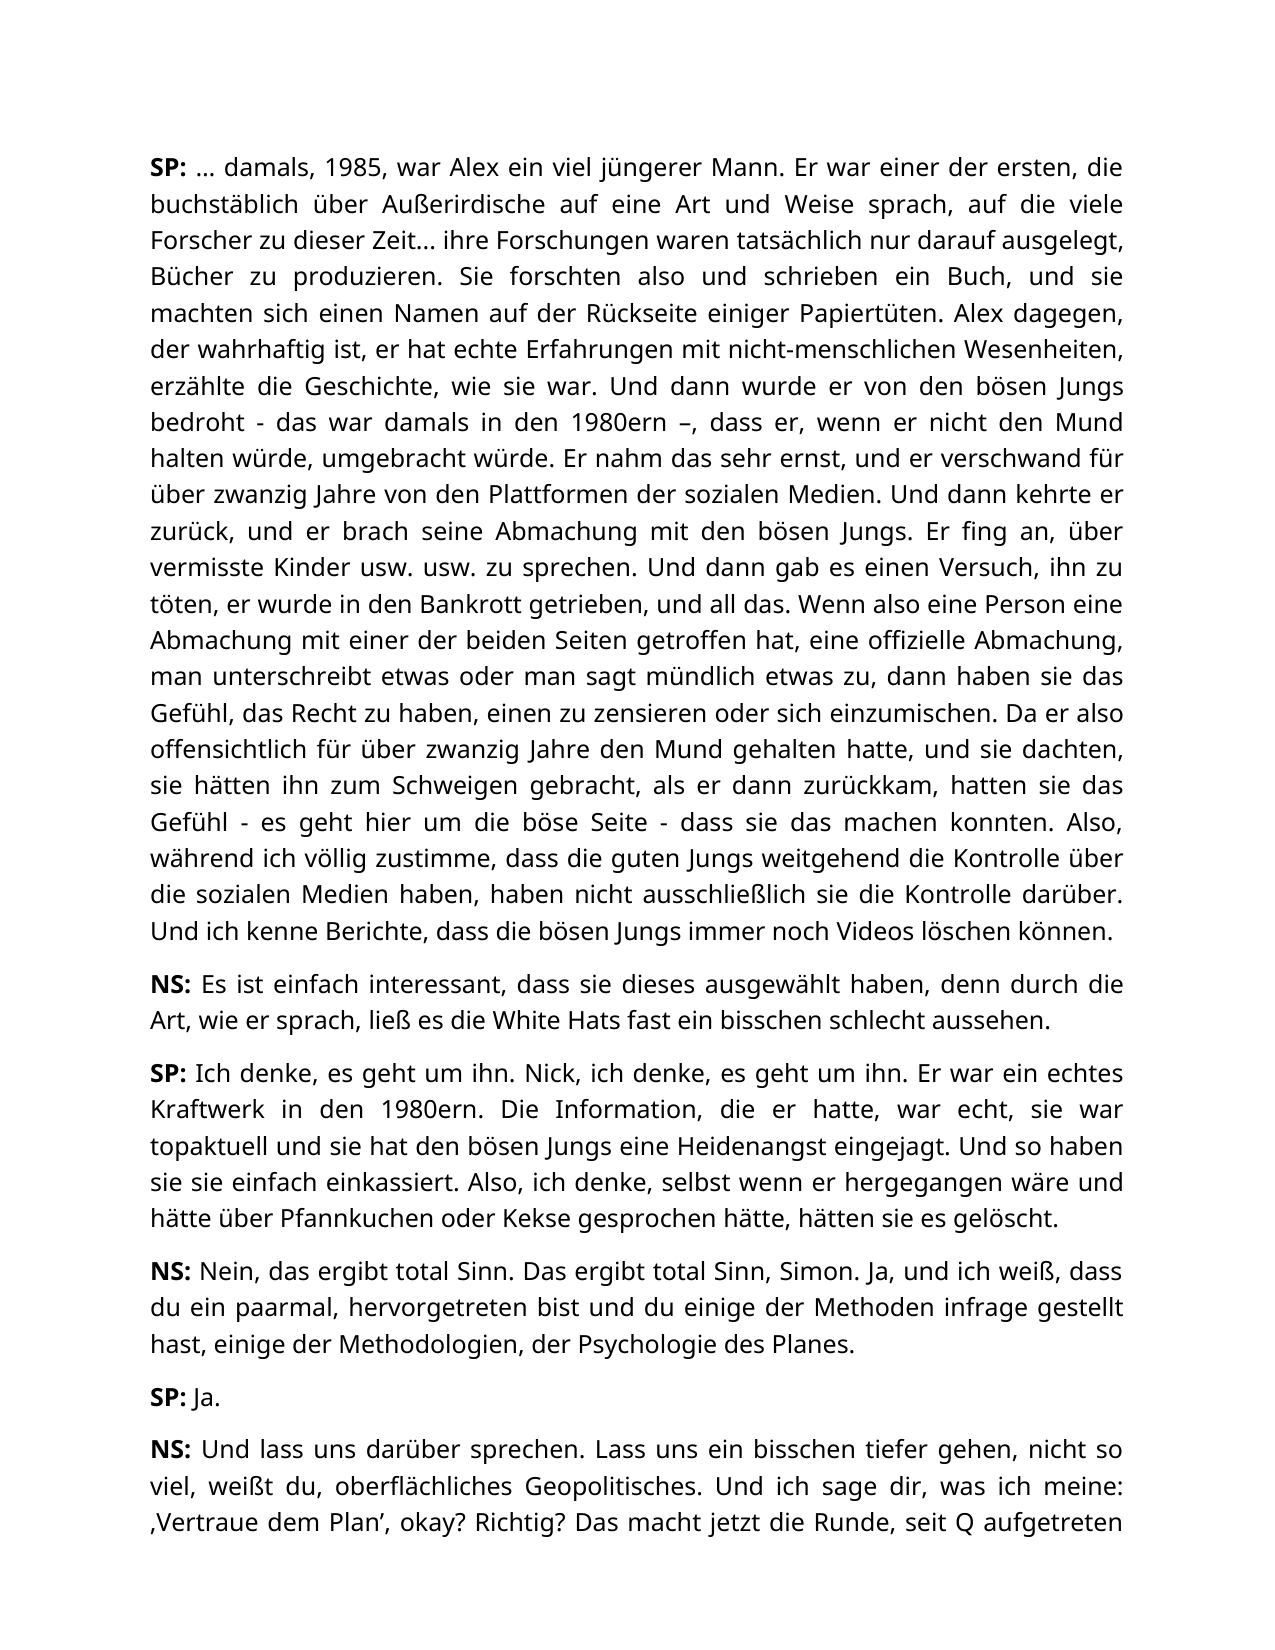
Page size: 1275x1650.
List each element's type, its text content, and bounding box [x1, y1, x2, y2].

text SP: … damals, 1985, war Alex ein viel jüngerer Mann. Er war einer der ersten, die buchstäblich über Außerirdische auf eine Art und Weise sprach, auf die viele Forscher zu dieser Zeit... ihre Forschungen waren tatsächlich nur darauf ausgelegt, Bücher zu produzieren. Sie forschten also und schrieben ein Buch, und sie machten sich einen Namen auf der Rückseite einiger Papiertüten. Alex dagegen, der wahrhaftig ist, er hat echte Erfahrungen mit nicht-menschlichen Wesenheiten, erzählte die Geschichte, wie sie war. Und dann wurde er von den bösen Jungs bedroht - das war damals in den 1980ern –, dass er, wenn er nicht den Mund halten würde, umgebracht würde. Er nahm das sehr ernst, und er verschwand für über zwanzig Jahre von den Plattformen der sozialen Medien. Und dann kehrte er zurück, und er brach seine Abmachung mit den bösen Jungs. Er fing an, über vermisste Kinder usw. usw. zu sprechen. Und dann gab es einen Versuch, ihn zu töten, er wurde in den Bankrott getrieben, und all das. Wenn also eine Person eine Abmachung mit einer der beiden Seiten getroffen hat, eine offizielle Abmachung, man unterschreibt etwas oder man sagt mündlich etwas zu, dann haben sie das Gefühl, das Recht zu haben, einen zu zensieren oder sich einzumischen. Da er also offensichtlich für über zwanzig Jahre den Mund gehalten hatte, und sie dachten, sie hätten ihn zum Schweigen gebracht, als er dann zurückkam, hatten sie das Gefühl - es geht hier um die böse Seite - dass sie das machen konnten. Also, während ich völlig zustimme, dass die guten Jungs weitgehend die Kontrolle über die sozialen Medien haben, haben nicht ausschließlich sie die Kontrolle darüber. Und ich kenne Berichte, dass die bösen Jungs immer noch Videos löschen können. [150, 150, 1125, 947]
text NS: Und lass uns darüber sprechen. Lass uns ein bisschen tiefer gehen, nicht so viel, weißt du, oberflächliches Geopolitisches. Und ich sage dir, was ich meine: ‚Vertraue dem Plan’, okay? Richtig? Das macht jetzt die Runde, seit Q aufgetreten [150, 1432, 1125, 1539]
text SP: Ich denke, es geht um ihn. Nick, ich denke, es geht um ihn. Er war ein echtes Kraftwerk in den 1980ern. Die Information, die er hatte, war echt, sie war topaktuell und sie hat den bösen Jungs eine Heidenangst eingejagt. Und so haben sie sie einfach einkassiert. Also, ich denke, selbst wenn er hergegangen wäre und hätte über Pfannkuchen oder Kekse gesprochen hätte, hätten sie es gelöscht. [150, 1055, 1125, 1235]
text SP: Ja. [150, 1379, 1125, 1413]
text NS: Nein, das ergibt total Sinn. Das ergibt total Sinn, Simon. Ja, und ich weiß, dass du ein paarmal, hervorgetreten bist und du einige der Methoden infrage gestellt hast, einige der Methodologien, der Psychologie des Planes. [150, 1254, 1125, 1360]
text NS: Es ist einfach interessant, dass sie dieses ausgewählt haben, denn durch die Art, wie er sprach, ließ es die White Hats fast ein bisschen schlecht aussehen. [150, 966, 1125, 1037]
